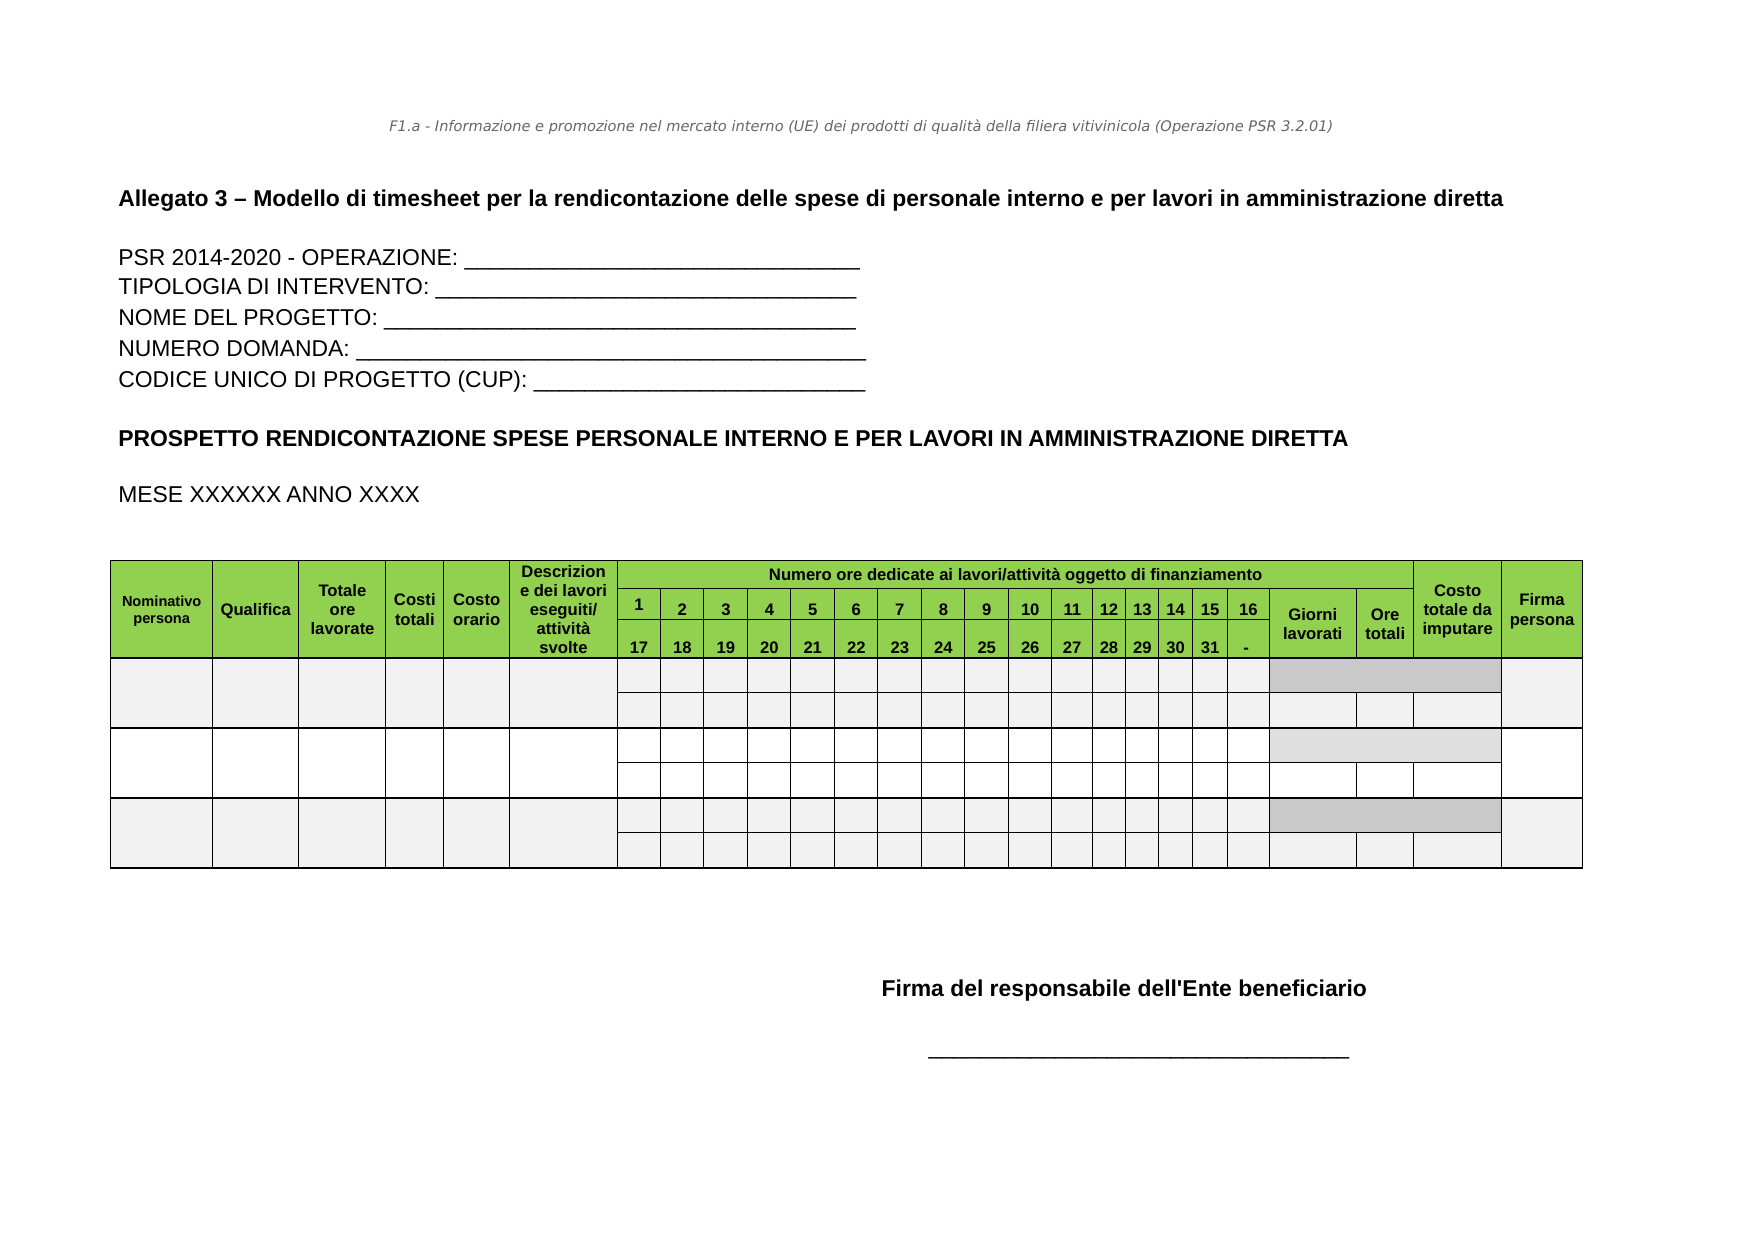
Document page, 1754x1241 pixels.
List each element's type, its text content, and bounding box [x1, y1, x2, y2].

table_cell [704, 693, 747, 727]
table_cell [386, 1030, 443, 1059]
table_cell [1228, 333, 1269, 364]
table_cell [921, 270, 965, 301]
table_cell [791, 833, 834, 867]
table_cell NOME DEL PROGETTO: _____________________________________ [111, 301, 878, 333]
table_cell [1126, 833, 1158, 867]
table_cell [1093, 693, 1125, 727]
table_cell [444, 659, 509, 727]
table_cell Descrizione dei lavori eseguiti/ attività svolte [510, 561, 617, 657]
table_cell [1228, 270, 1269, 301]
table_cell [922, 763, 964, 797]
table_cell [1501, 455, 1583, 560]
table_cell 4 [748, 589, 790, 619]
table_cell [661, 763, 703, 797]
table_cell _________________________________ [834, 1030, 1356, 1059]
table_cell [212, 1001, 299, 1030]
table_cell [878, 333, 921, 364]
table_cell 5 [791, 589, 834, 619]
table_cell [299, 799, 385, 867]
table_cell Costo totale da imputare [1414, 561, 1501, 657]
table_cell 16 [1228, 589, 1269, 619]
table_cell 12 [1093, 589, 1125, 619]
table_cell [1008, 1001, 1052, 1030]
table_cell [1502, 799, 1582, 867]
table_header [1269, 218, 1356, 270]
table_cell [878, 833, 921, 867]
table_cell [1414, 333, 1501, 364]
table_cell [1193, 693, 1227, 727]
table_cell [835, 729, 877, 762]
table_cell [1356, 1001, 1414, 1030]
table_cell [748, 693, 790, 727]
table_cell [1126, 659, 1158, 692]
table_cell [510, 455, 617, 560]
table_cell [1228, 301, 1269, 333]
table_cell Ore totali [1357, 589, 1413, 657]
table_cell [1193, 659, 1227, 692]
table_cell [835, 833, 877, 867]
table_cell [1501, 270, 1583, 301]
table_cell [1008, 301, 1052, 333]
table_cell [1093, 659, 1125, 692]
table_cell NUMERO DOMANDA: ________________________________________ [111, 333, 878, 364]
table_cell [1414, 693, 1501, 727]
table_cell 14 [1159, 589, 1192, 619]
table_cell [1583, 1001, 1599, 1030]
table_cell [878, 1001, 921, 1030]
table_cell 24 [922, 620, 964, 657]
table_cell [922, 729, 964, 762]
table_cell [1126, 333, 1159, 364]
table_cell 11 [1052, 589, 1092, 619]
table_cell [386, 870, 443, 1001]
table_cell [1269, 364, 1356, 395]
table_cell [704, 1001, 747, 1030]
table_cell CODICE UNICO DI PROGETTO (CUP): __________________________ [111, 364, 878, 395]
table_cell [111, 1001, 212, 1030]
table_cell [1052, 1001, 1092, 1030]
table_cell [1356, 270, 1414, 301]
table_cell [704, 659, 747, 692]
table_cell [1501, 364, 1583, 395]
table_cell [1192, 1001, 1227, 1030]
table_cell 8 [922, 589, 964, 619]
table_cell [111, 870, 212, 1001]
table_cell [921, 301, 965, 333]
table_cell [510, 799, 617, 867]
table_cell [1193, 763, 1227, 797]
table_cell [1501, 1001, 1583, 1030]
table_cell [1583, 692, 1599, 727]
table_cell [1414, 763, 1501, 797]
table_cell [1192, 364, 1227, 395]
table_cell 9 [965, 589, 1008, 619]
table_cell [1126, 301, 1159, 333]
table_header [1008, 218, 1052, 270]
table_cell [878, 763, 921, 797]
table_cell [444, 1030, 509, 1059]
table_cell [965, 333, 1008, 364]
table_cell [1228, 659, 1269, 692]
table_cell [1092, 1001, 1126, 1030]
table_header [1356, 218, 1414, 270]
table_cell [1159, 659, 1192, 692]
table_cell [835, 799, 877, 832]
table_cell [1502, 729, 1582, 797]
table_cell [1270, 833, 1356, 867]
table_cell PROSPETTO RENDICONTAZIONE SPESE PERSONALE INTERNO E PER LAVORI IN AMMINISTRAZIONE DIRETTA [111, 398, 1501, 453]
table_cell [617, 870, 660, 1001]
table_cell [748, 833, 790, 867]
table_cell [921, 333, 965, 364]
table_cell [748, 1030, 791, 1059]
table_cell [1228, 799, 1269, 832]
table_cell [1583, 1030, 1599, 1059]
table_cell [1052, 659, 1092, 692]
table_cell [748, 1001, 791, 1030]
table_cell [791, 659, 834, 692]
table_cell [299, 729, 385, 797]
table_cell [661, 799, 703, 832]
table_cell 1 [618, 589, 660, 619]
table_cell [1583, 870, 1599, 1001]
table_cell [1093, 799, 1125, 832]
table_cell [1009, 693, 1051, 727]
table_cell [922, 659, 964, 692]
table_cell [1270, 729, 1501, 762]
table_cell [1009, 799, 1051, 832]
table_cell [111, 799, 212, 867]
table_cell [1093, 729, 1125, 762]
table_cell [618, 659, 660, 692]
table_cell [1159, 455, 1192, 560]
table_header [1228, 218, 1269, 270]
table_cell [1052, 799, 1092, 832]
table_cell [1414, 833, 1501, 867]
table_cell [835, 659, 877, 692]
table_cell [299, 659, 385, 727]
table_cell [386, 799, 443, 867]
table_cell [111, 1030, 212, 1059]
table_cell [834, 1001, 878, 1030]
table_cell [444, 799, 509, 867]
table_cell 26 [1009, 620, 1051, 657]
table_cell [1159, 763, 1192, 797]
table_cell Firma persona [1502, 561, 1582, 657]
table_cell [1583, 727, 1599, 762]
table_cell [1052, 364, 1092, 395]
table_cell [1159, 301, 1192, 333]
table_cell [661, 659, 703, 692]
table_header PSR 2014-2020 - OPERAZIONE: _______________________________ [111, 218, 878, 270]
table_cell [704, 455, 747, 560]
table_cell [878, 799, 921, 832]
table_cell [965, 799, 1008, 832]
table_cell [704, 799, 747, 832]
table_cell [1159, 693, 1192, 727]
table_cell [878, 659, 921, 692]
table_cell [1192, 270, 1227, 301]
table_cell [1414, 301, 1501, 333]
table_cell [1583, 619, 1599, 657]
table_cell [1583, 797, 1599, 832]
table_cell [1356, 364, 1414, 395]
table_cell [386, 729, 443, 797]
table_cell [1228, 729, 1269, 762]
table_header [1414, 218, 1501, 270]
table_cell [617, 1001, 660, 1030]
table_cell [1052, 301, 1092, 333]
table_header [965, 218, 1008, 270]
table_cell [1092, 270, 1126, 301]
table_cell Nominativo persona [111, 561, 212, 657]
table_cell 13 [1126, 589, 1158, 619]
table_cell [444, 729, 509, 797]
table_cell [212, 870, 299, 1001]
table_cell [1126, 799, 1158, 832]
table_cell [1052, 833, 1092, 867]
table_cell [386, 1001, 443, 1030]
table_cell [878, 270, 921, 301]
table_cell [1228, 364, 1269, 395]
table_cell [1583, 560, 1599, 588]
table_cell [921, 364, 965, 395]
table_cell [965, 455, 1008, 560]
table_cell [1583, 333, 1599, 364]
table_cell [965, 301, 1008, 333]
table_cell [791, 729, 834, 762]
table_cell [618, 799, 660, 832]
table_cell [1092, 301, 1126, 333]
table_cell [1192, 455, 1227, 560]
table_cell [617, 455, 660, 560]
table_cell [213, 799, 298, 867]
table_cell [212, 1030, 299, 1059]
table_cell [1414, 870, 1501, 1001]
table_cell [1356, 455, 1414, 560]
table_cell [1159, 333, 1192, 364]
table_cell [791, 763, 834, 797]
table_cell [1126, 364, 1159, 395]
table_cell [1270, 693, 1356, 727]
table_cell [1193, 729, 1227, 762]
table_cell [1126, 763, 1158, 797]
table_cell Qualifica [213, 561, 298, 657]
table_cell [661, 693, 703, 727]
table_cell [660, 1030, 704, 1059]
table_cell - [1228, 620, 1269, 657]
table_cell [1093, 763, 1125, 797]
table_cell [1270, 763, 1356, 797]
table_cell [1009, 833, 1051, 867]
table_cell [878, 364, 921, 395]
table_cell [1159, 364, 1192, 395]
table_cell [1126, 729, 1158, 762]
table_cell [748, 455, 791, 560]
table_cell [1414, 455, 1501, 560]
table_cell [1270, 659, 1501, 692]
table_cell [1192, 301, 1227, 333]
table_cell [1126, 455, 1159, 560]
table_cell [661, 729, 703, 762]
table_cell [748, 799, 790, 832]
table_cell 28 [1093, 620, 1125, 657]
table_cell [1009, 729, 1051, 762]
table_cell 25 [965, 620, 1008, 657]
table_cell [111, 659, 212, 727]
table_cell [1414, 364, 1501, 395]
table_cell [1414, 1030, 1501, 1059]
table_cell [618, 729, 660, 762]
table_cell [1583, 455, 1599, 560]
table_cell [299, 1001, 386, 1030]
table_cell [748, 729, 790, 762]
table_cell [1501, 398, 1583, 453]
table_cell [1192, 333, 1227, 364]
table_cell [878, 729, 921, 762]
table_cell [1193, 833, 1227, 867]
table_cell [965, 763, 1008, 797]
table_cell [1414, 270, 1501, 301]
table_cell [1092, 364, 1126, 395]
table_cell Costi totali [386, 561, 443, 657]
table_cell Totale ore lavorate [299, 561, 385, 657]
table_cell [704, 833, 747, 867]
table_cell 23 [878, 620, 921, 657]
table_cell [704, 1030, 747, 1059]
table_cell [1583, 657, 1599, 692]
table_cell [617, 1030, 660, 1059]
table_header [1092, 218, 1126, 270]
table_cell [878, 693, 921, 727]
table_cell [704, 729, 747, 762]
table_cell [922, 833, 964, 867]
table_cell [1583, 301, 1599, 333]
table_cell [791, 693, 834, 727]
table_cell [1052, 455, 1092, 560]
table_cell [748, 659, 790, 692]
table_cell [1414, 1001, 1501, 1030]
table_cell [111, 729, 212, 797]
table_cell [1357, 833, 1413, 867]
table_cell [510, 1001, 617, 1030]
table_cell [1159, 833, 1192, 867]
table_cell 3 [704, 589, 747, 619]
table_cell [386, 659, 443, 727]
table_cell [510, 729, 617, 797]
table_cell 22 [835, 620, 877, 657]
table_cell [1269, 301, 1356, 333]
table_header [878, 218, 921, 270]
table_cell [1193, 799, 1227, 832]
table_cell [1126, 1001, 1159, 1030]
table_cell [444, 455, 509, 560]
table_cell [1052, 333, 1092, 364]
table_cell [510, 1030, 617, 1059]
table_cell [878, 301, 921, 333]
table_cell [791, 799, 834, 832]
table_cell [1092, 455, 1126, 560]
table_cell [1228, 833, 1269, 867]
table_cell [1052, 270, 1092, 301]
table_cell 20 [748, 620, 790, 657]
table_cell [965, 364, 1008, 395]
table_cell [1269, 455, 1356, 560]
table_cell [1356, 333, 1414, 364]
table_cell [1269, 333, 1356, 364]
table_cell [213, 659, 298, 727]
table_cell [1357, 693, 1413, 727]
table_cell [1228, 763, 1269, 797]
table_cell [1583, 398, 1599, 453]
table_cell [618, 833, 660, 867]
table_cell [1093, 833, 1125, 867]
table_cell [791, 870, 834, 1001]
table_cell [922, 799, 964, 832]
table_cell [1159, 799, 1192, 832]
table_cell [965, 833, 1008, 867]
table_cell [1502, 659, 1582, 727]
table_cell [1159, 1001, 1192, 1030]
table_cell [1583, 364, 1599, 395]
table_cell [660, 455, 704, 560]
table_cell [791, 1030, 834, 1059]
table_cell [444, 870, 509, 1001]
table_header [1501, 218, 1583, 270]
table_cell [921, 455, 965, 560]
table_header [1126, 218, 1159, 270]
table_cell [660, 870, 704, 1001]
table_cell Firma del responsabile dell'Ente beneficiario [834, 870, 1414, 1001]
subtitle Allegato 3 – Modello di timesheet per la rendicontazione delle spese di personale interno e per lavori in amministrazione diretta [118, 185, 1606, 212]
table_cell [878, 455, 921, 560]
table_cell [1159, 270, 1192, 301]
table_cell [1052, 693, 1092, 727]
table_cell [834, 455, 878, 560]
table_cell 17 [618, 620, 660, 657]
table_cell [1228, 455, 1269, 560]
table_cell [1269, 1001, 1356, 1030]
table_cell 2 [661, 589, 703, 619]
table_cell [965, 1001, 1008, 1030]
table_cell [1228, 693, 1269, 727]
table_cell [618, 693, 660, 727]
table_cell [1356, 1030, 1414, 1059]
table_cell [1228, 1001, 1269, 1030]
table_cell [444, 1001, 509, 1030]
table_cell [213, 729, 298, 797]
table_cell [1126, 693, 1158, 727]
table_cell [1583, 588, 1599, 619]
table_cell [791, 1001, 834, 1030]
table_cell 21 [791, 620, 834, 657]
table_cell [922, 693, 964, 727]
table_header [1192, 218, 1227, 270]
table_cell [1008, 333, 1052, 364]
table_cell [1356, 301, 1414, 333]
table_header [1159, 218, 1192, 270]
table_cell [1008, 270, 1052, 301]
table_cell [1501, 333, 1583, 364]
table_cell [1009, 763, 1051, 797]
table_cell [704, 870, 747, 1001]
table_cell [661, 833, 703, 867]
table_cell 27 [1052, 620, 1092, 657]
table_cell [1270, 799, 1501, 832]
table_cell [510, 659, 617, 727]
table_header [1052, 218, 1092, 270]
table_cell TIPOLOGIA DI INTERVENTO: _________________________________ [111, 270, 878, 301]
table_header [921, 218, 965, 270]
table_cell [965, 693, 1008, 727]
table_cell [965, 270, 1008, 301]
table_cell [921, 1001, 965, 1030]
table_cell 19 [704, 620, 747, 657]
table_cell [1009, 659, 1051, 692]
table_cell [1357, 763, 1413, 797]
table_cell [1501, 301, 1583, 333]
table_cell [299, 870, 386, 1001]
table_cell 15 [1193, 589, 1227, 619]
table_cell [1583, 762, 1599, 797]
table_cell [965, 659, 1008, 692]
table_cell [618, 763, 660, 797]
table_cell [1092, 333, 1126, 364]
table_cell Numero ore dedicate ai lavori/attività oggetto di finanziamento [618, 561, 1413, 588]
table_cell 30 [1159, 620, 1192, 657]
table_cell 7 [878, 589, 921, 619]
table_cell Giorni lavorati [1270, 589, 1356, 657]
table_cell [748, 763, 790, 797]
table_header [1583, 218, 1599, 270]
table_cell [299, 1030, 386, 1059]
table_cell 31 [1193, 620, 1227, 657]
table_cell [835, 763, 877, 797]
table_cell [1052, 763, 1092, 797]
table_cell [965, 729, 1008, 762]
table_cell 18 [661, 620, 703, 657]
table_cell [1269, 270, 1356, 301]
table_cell [1501, 1030, 1583, 1059]
table_cell [1159, 729, 1192, 762]
table_cell [1008, 455, 1052, 560]
table_cell 10 [1009, 589, 1051, 619]
table_cell [660, 1001, 704, 1030]
table_cell Costo orario [444, 561, 509, 657]
table_cell MESE XXXXXX ANNO XXXX [111, 455, 443, 560]
table_cell [704, 763, 747, 797]
table_cell 6 [835, 589, 877, 619]
table_cell [1126, 270, 1159, 301]
table_cell [748, 870, 791, 1001]
table_cell [1583, 832, 1599, 867]
table_cell [1052, 729, 1092, 762]
table_cell [1008, 364, 1052, 395]
table_cell 29 [1126, 620, 1158, 657]
table_cell [1583, 270, 1599, 301]
table_cell [835, 693, 877, 727]
table_cell [510, 870, 617, 1001]
table_cell [791, 455, 834, 560]
table_cell [1501, 870, 1583, 1001]
